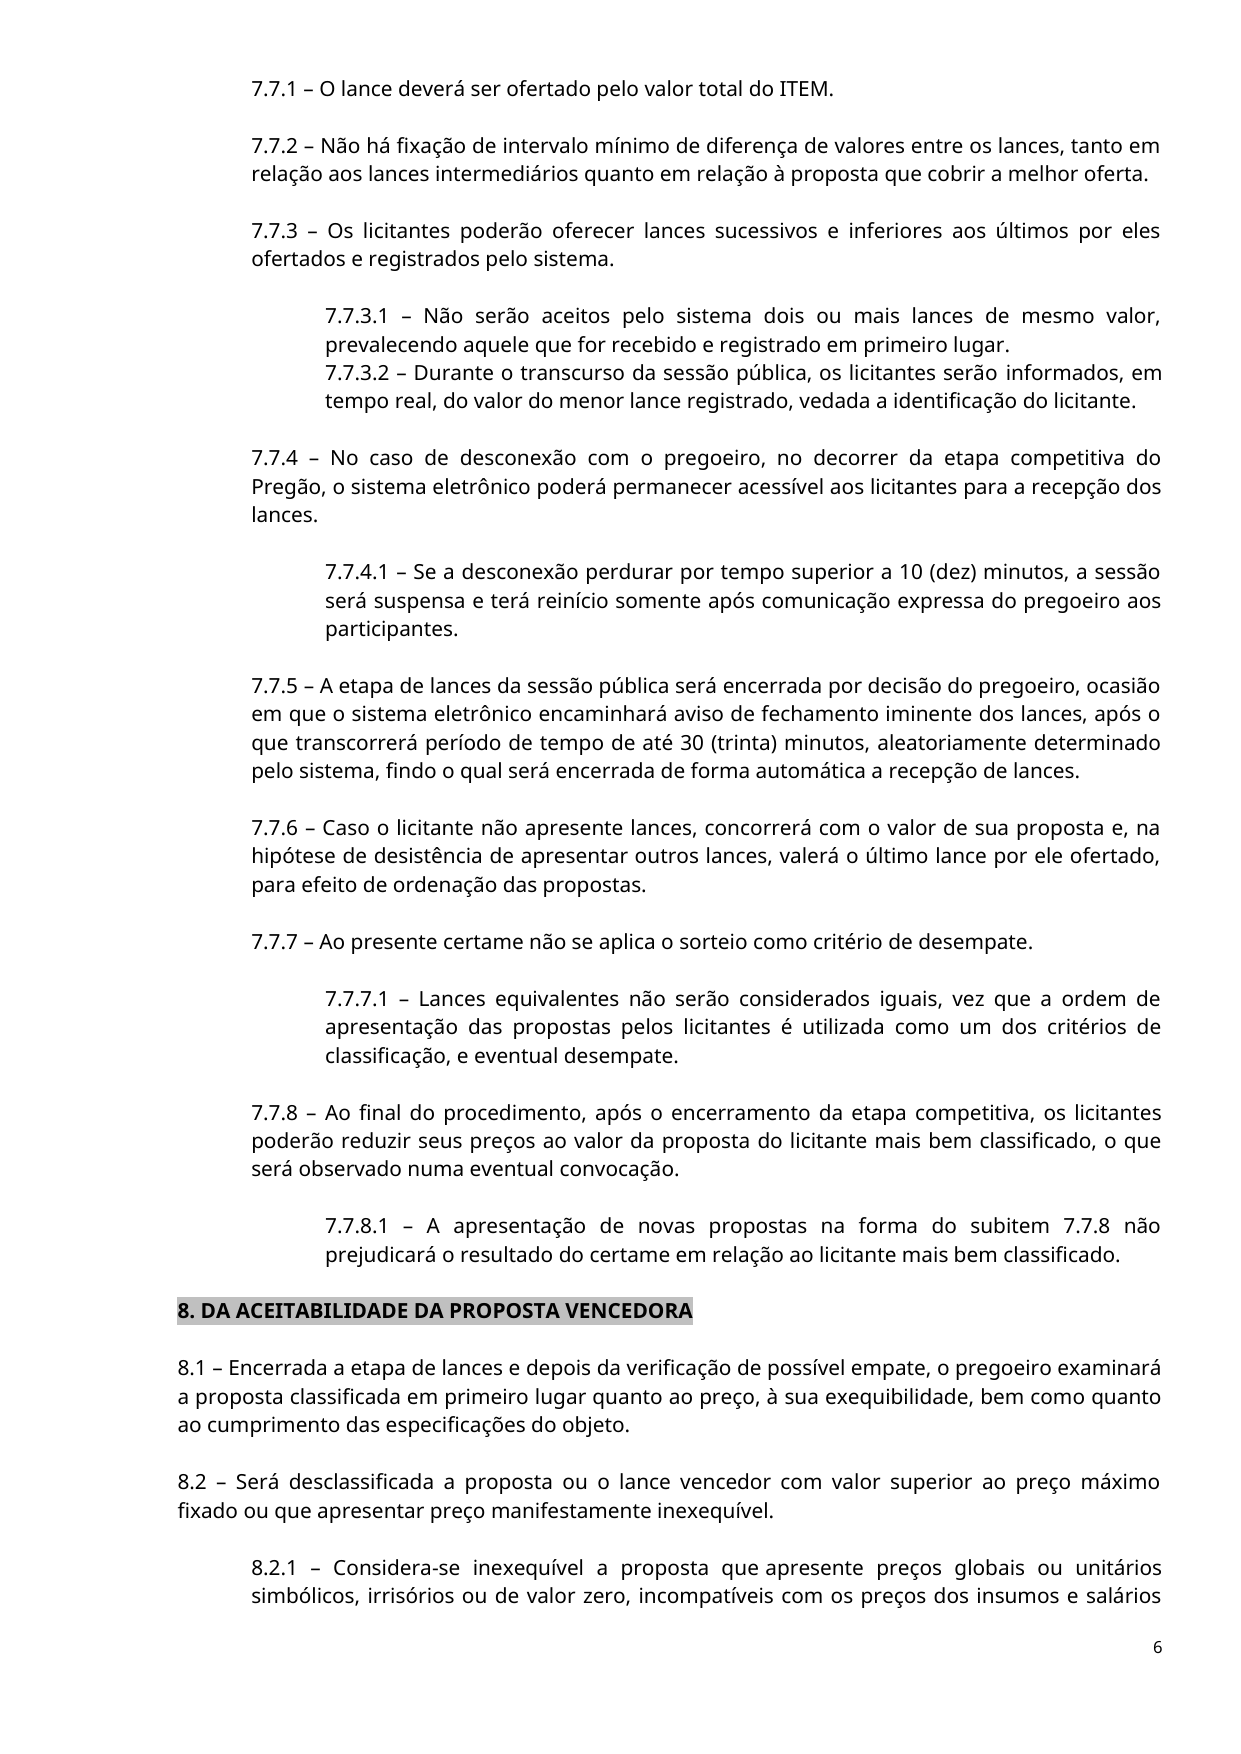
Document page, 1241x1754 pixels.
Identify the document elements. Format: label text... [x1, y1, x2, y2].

text 7.7.7.1 – Lances equivalentes não serão considerados iguais, vez que a ordem de apresentação das propostas pelos licitantes é utilizada como um dos critérios de classificação, e eventual desempate. [325, 984, 1162, 1069]
text 7.7.3.2 – Durante o transcurso da sessão pública, os licitantes serão informados, em tempo real, do valor do menor lance registrado, vedada a identificação do licitante. [325, 358, 1162, 415]
text 7.7.6 – Caso o licitante não apresente lances, concorrerá com o valor de sua proposta e, na hipótese de desistência de apresentar outros lances, valerá o último lance por ele ofertado, para efeito de ordenação das propostas. [251, 813, 1162, 898]
list 7.7.3 – Os licitantes poderão oferecer lances sucessivos e inferiores aos últimos por eles ofertados e registrados pelo sistema. [251, 216, 1162, 273]
text 7.7.5 – A etapa de lances da sessão pública será encerrada por decisão do pregoeiro, ocasião em que o sistema eletrônico encaminhará aviso de fechamento iminente dos lances, após o que transcorrerá período de tempo de até 30 (trinta) minutos, aleatoriamente determinado pelo sistema, findo o qual será encerrada de forma automática a recepção de lances. [251, 671, 1162, 785]
text 7.7.1 – O lance deverá ser ofertado pelo valor total do ITEM. [251, 74, 1162, 102]
text 7.7.4 – No caso de desconexão com o pregoeiro, no decorrer da etapa competitiva do Pregão, o sistema eletrônico poderá permanecer acessível aos licitantes para a recepção dos lances. [251, 443, 1162, 529]
text 7.7.8.1 – A apresentação de novas propostas na forma do subitem 7.7.8 não prejudicará o resultado do certame em relação ao licitante mais bem classificado. [325, 1211, 1162, 1268]
text 7.7.8 – Ao final do procedimento, após o encerramento da etapa competitiva, os licitantes poderão reduzir seus preços ao valor da proposta do licitante mais bem classificado, o que será observado numa eventual convocação. [251, 1098, 1162, 1183]
text 7.7.3.1 – Não serão aceitos pelo sistema dois ou mais lances de mesmo valor, prevalecendo aquele que for recebido e registrado em primeiro lugar. [325, 301, 1162, 358]
text 7.7.7 – Ao presente certame não se aplica o sorteio como critério de desempate. [251, 927, 1162, 955]
text 8. DA ACEITABILIDADE DA PROPOSTA VENCEDORA [177, 1297, 1162, 1325]
list 8.2 – Será desclassificada a proposta ou o lance vencedor com valor superior ao preço máximo fixado ou que apresentar preço manifestamente inexequível. [177, 1467, 1162, 1524]
text 8.2.1 – Considera-se inexequível a proposta que apresente preços globais ou unitários simbólicos, irrisórios ou de valor zero, incompatíveis com os preços dos insumos e salários [251, 1553, 1162, 1609]
text 8.1 – Encerrada a etapa de lances e depois da verificação de possível empate, o pregoeiro examinará a proposta classificada em primeiro lugar quanto ao preço, à sua exequibilidade, bem como quanto ao cumprimento das especificações do objeto. [177, 1353, 1162, 1439]
list 7.7.2 – Não há fixação de intervalo mínimo de diferença de valores entre os lances, tanto em relação aos lances intermediários quanto em relação à proposta que cobrir a melhor oferta. [251, 131, 1162, 188]
text 7.7.4.1 – Se a desconexão perdurar por tempo superior a 10 (dez) minutos, a sessão será suspensa e terá reinício somente após comunicação expressa do pregoeiro aos participantes. [325, 557, 1162, 643]
